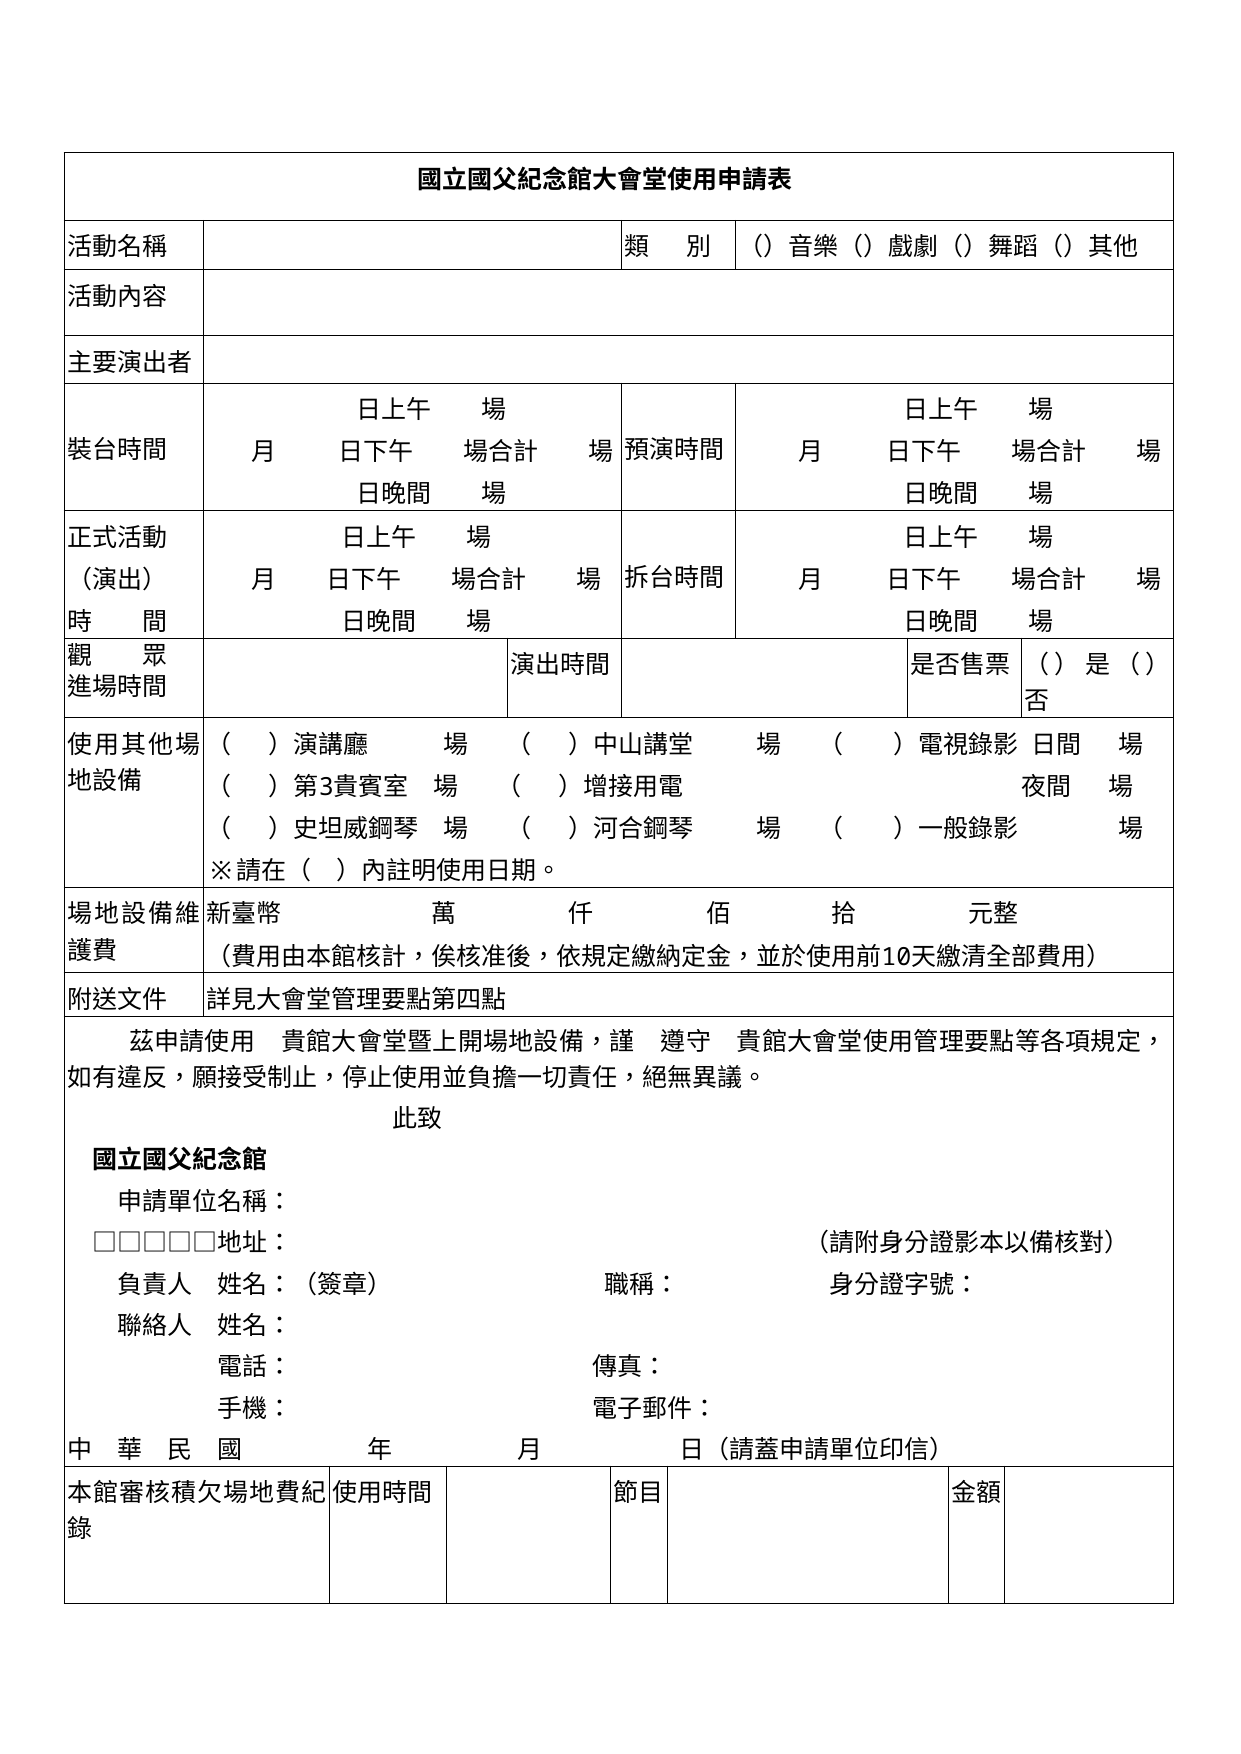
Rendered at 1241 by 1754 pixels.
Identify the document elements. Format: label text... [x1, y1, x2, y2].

table_cell [447, 1467, 610, 1603]
table_cell （）音樂（）戲劇（）舞蹈（）其他 [736, 221, 1173, 269]
table_cell 拆台時間 [622, 511, 735, 638]
table_cell 正式活動 （演出） 時 間 [65, 511, 203, 638]
table_cell 節目 [611, 1467, 667, 1603]
table_cell 日上午 場 月 日下午 場合計 場 日晚間 場 [736, 511, 1173, 638]
table_cell [668, 1467, 948, 1603]
table_cell （）是（）否 [1022, 639, 1173, 717]
table_cell 類 別 [622, 221, 735, 269]
table_cell [204, 336, 1173, 382]
table_cell 裝台時間 [65, 384, 203, 510]
table_cell 是否售票 [908, 639, 1021, 717]
table_cell 日上午 場 月 日下午 場合計 場 日晚間 場 [204, 384, 621, 510]
table_cell 附送文件 [65, 973, 203, 1016]
table_cell 使用時間 [330, 1467, 446, 1603]
table_cell 詳見大會堂管理要點第四點 [204, 973, 1173, 1016]
table_cell 金額 [949, 1467, 1004, 1603]
table_cell [1005, 1467, 1173, 1603]
table_cell [204, 221, 621, 269]
table_cell 觀 眾 進場時間 [65, 639, 203, 717]
table_cell 日上午 場 月 日下午 場合計 場 日晚間 場 [204, 511, 621, 638]
table_cell 演出時間 [508, 639, 621, 717]
table_cell [204, 270, 1173, 335]
table_cell （ ）演講廳 場 （ ）中山講堂 場 （ ）電視錄影 日間 場 （ ）第3貴賓室 場 （ ）增接用電 夜間 場 （ ）史坦威鋼琴 場 （ ）河合鋼琴 場 （ ）一般錄影 場 ※請在（ ）內註明使用日期。 [204, 718, 1173, 887]
table_cell 預演時間 [622, 384, 735, 510]
table_header 國立國父紀念館大會堂使用申請表 [65, 153, 1173, 220]
table_cell 日上午 場 月 日下午 場合計 場 日晚間 場 [736, 384, 1173, 510]
table_cell 使用其他場地設備 [65, 718, 203, 887]
table_cell [204, 639, 507, 717]
table_cell 場地設備維護費 [65, 888, 203, 972]
table_cell 活動內容 [65, 270, 203, 335]
table_cell 茲申請使用 貴館大會堂暨上開場地設備，謹 遵守 貴館大會堂使用管理要點等各項規定，如有違反，願接受制止，停止使用並負擔一切責任，絕無異議。 此致 國立國父紀念館 申請單位名稱： □□□□□地址： （請附身分證影本以備核對） 負責人 姓名：（簽章） 職稱： 身分證字號： 聯絡人 姓名： 電話： 傳真： 手機： 電子郵件： 中 華 民 國 年 月 日（請蓋申請單位印信） [65, 1017, 1173, 1466]
table_cell 新臺幣 萬 仟 佰 拾 元整 （費用由本館核計，俟核准後，依規定繳納定金，並於使用前10天繳清全部費用） [204, 888, 1173, 972]
table_cell [622, 639, 907, 717]
table_cell 本館審核積欠場地費紀錄 [65, 1467, 329, 1603]
table_cell 活動名稱 [65, 221, 203, 269]
table_cell 主要演出者 [65, 336, 203, 382]
